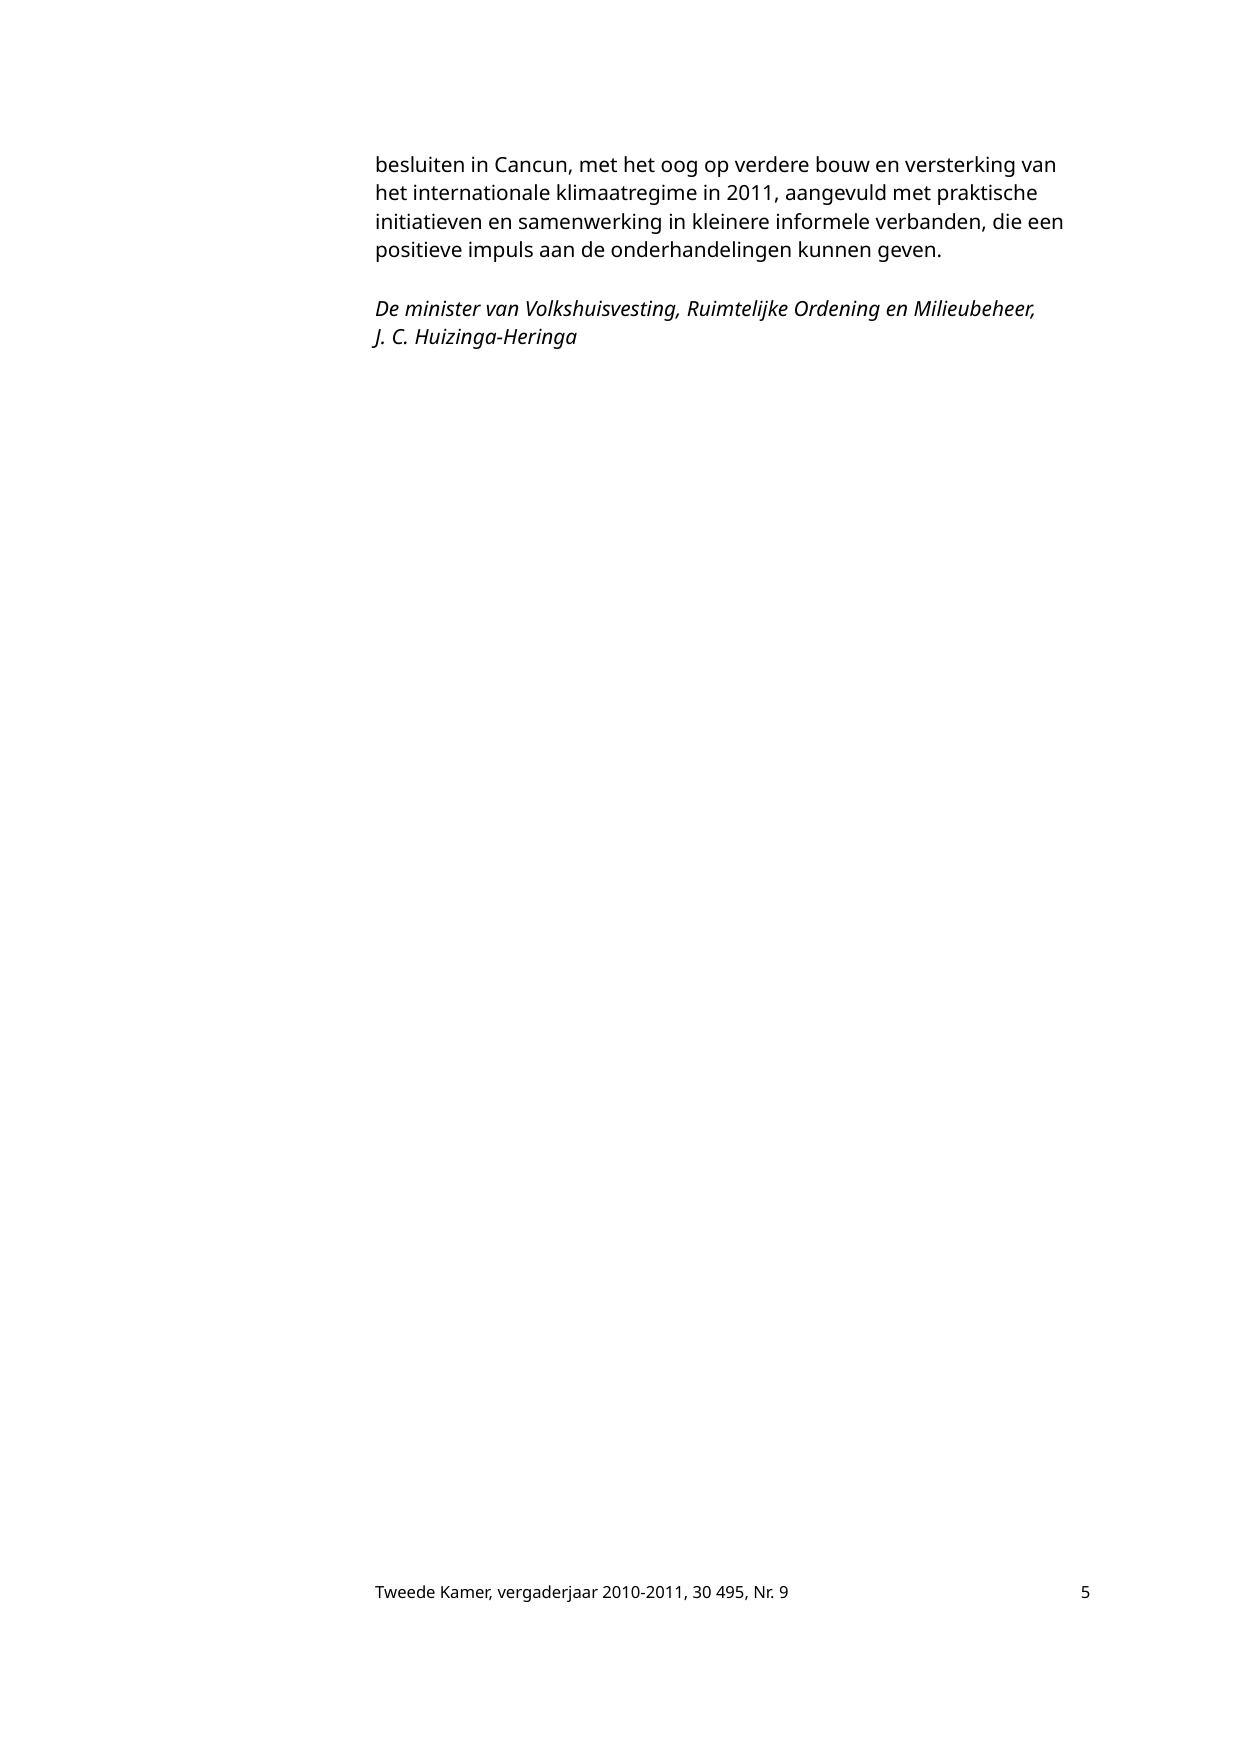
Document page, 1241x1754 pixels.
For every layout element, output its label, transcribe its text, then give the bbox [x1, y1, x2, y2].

text besluiten in Cancun, met het oog op verdere bouw en versterking van het internationale klimaatregime in 2011, aangevuld met praktische initiatieven en samenwerking in kleinere informele verbanden, die een positieve impuls aan de onderhandelingen kunnen geven. [375, 150, 1090, 264]
text De minister van Volkshuisvesting, Ruimtelijke Ordening en Milieubeheer, [375, 294, 1090, 322]
text J. C. Huizinga-Heringa [375, 322, 1090, 351]
